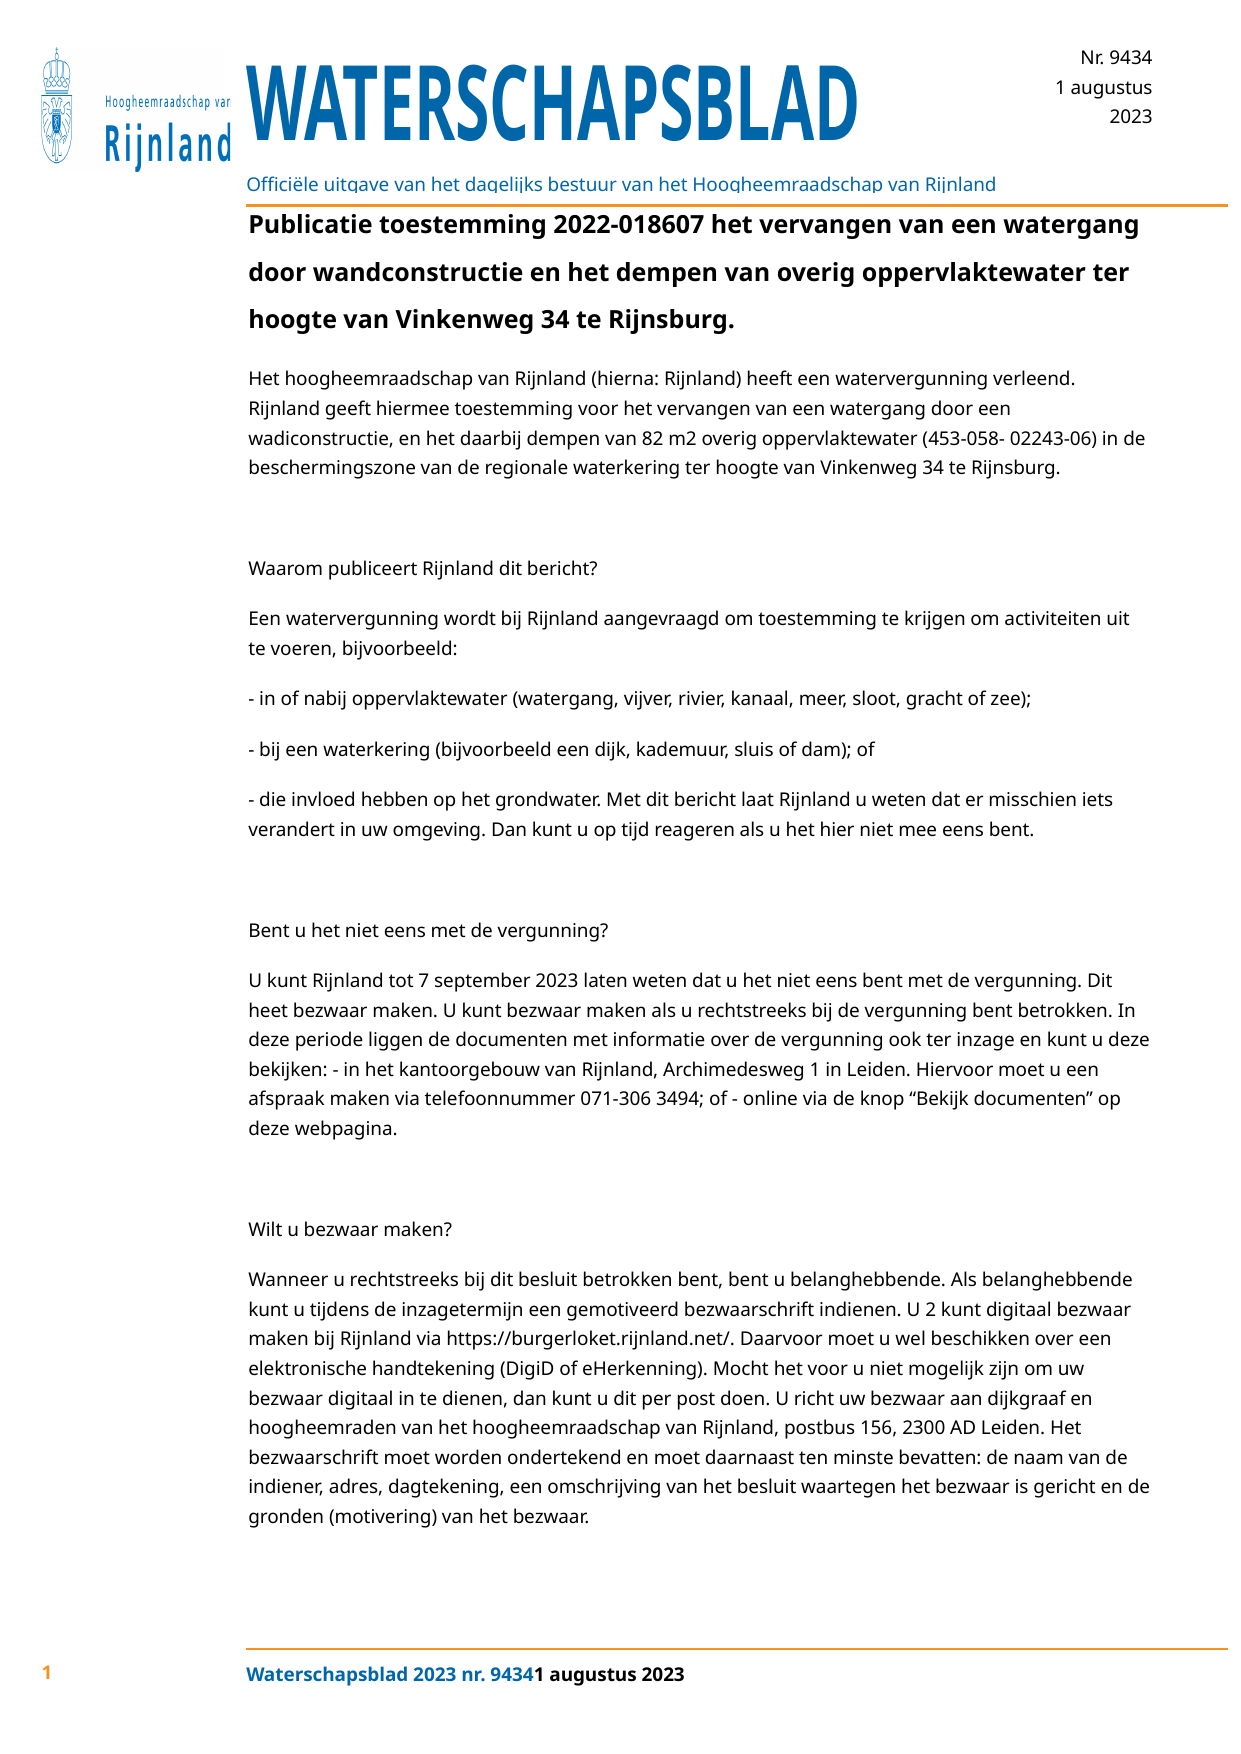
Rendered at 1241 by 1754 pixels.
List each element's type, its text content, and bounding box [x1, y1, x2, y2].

text Publicatie toestemming 2022-018607 het vervangen van een watergang door wandconstructie en het dempen van overig oppervlaktewater ter hoogte van Vinkenweg 34 te Rijnsburg. [248, 207, 1152, 336]
text Waarom publiceert Rijnland dit bericht? [248, 555, 1152, 581]
text Het hoogheemraadschap van Rijnland (hierna: Rijnland) heeft een watervergunning verleend. Rijnland geeft hiermee toestemming voor het vervangen van een watergang door een wadiconstructie, en het daarbij dempen van 82 m2 overig oppervlaktewater (453-058- 02243-06) in de beschermingszone van de regionale waterkering ter hoogte van Vinkenweg 34 te Rijnsburg. [248, 366, 1152, 480]
text U kunt Rijnland tot 7 september 2023 laten weten dat u het niet eens bent met de vergunning. Dit heet bezwaar maken. U kunt bezwaar maken als u rechtstreeks bij de vergunning bent betrokken. In deze periode liggen de documenten met informatie over de vergunning ook ter inzage en kunt u deze bekijken: - in het kantoorgebouw van Rijnland, Archimedesweg 1 in Leiden. Hiervoor moet u een afspraak maken via telefoonnummer 071-306 3494; of - online via de knop “Bekijk documenten” op deze webpagina. [248, 967, 1152, 1141]
text Wanneer u rechtstreeks bij dit besluit betrokken bent, bent u belanghebbende. Als belanghebbende kunt u tijdens de inzagetermijn een gemotiveerd bezwaarschrift indienen. U 2 kunt digitaal bezwaar maken bij Rijnland via https://burgerloket.rijnland.net/. Daarvoor moet u wel beschikken over een elektronische handtekening (DigiD of eHerkenning). Mocht het voor u niet mogelijk zijn om uw bezwaar digitaal in te dienen, dan kunt u dit per post doen. U richt uw bezwaar aan dijkgraaf en hoogheemraden van het hoogheemraadschap van Rijnland, postbus 156, 2300 AD Leiden. Het bezwaarschrift moet worden ondertekend en moet daarnaast ten minste bevatten: de naam van de indiener, adres, dagtekening, een omschrijving van het besluit waartegen het bezwaar is gericht en de gronden (motivering) van het bezwaar. [248, 1266, 1152, 1529]
text Wilt u bezwaar maken? [248, 1216, 1152, 1242]
text Een watervergunning wordt bij Rijnland aangevraagd om toestemming te krijgen om activiteiten uit te voeren, bijvoorbeeld: [248, 606, 1152, 661]
text - bij een waterkering (bijvoorbeeld een dijk, kademuur, sluis of dam); of [248, 736, 1152, 762]
picture [41, 47, 231, 172]
text - in of nabij oppervlaktewater (watergang, vijver, rivier, kanaal, meer, sloot, gracht of zee); [248, 686, 1152, 711]
text Bent u het niet eens met de vergunning? [248, 917, 1152, 942]
text - die invloed hebben op het grondwater. Met dit bericht laat Rijnland u weten dat er misschien iets verandert in uw omgeving. Dan kunt u op tijd reageren als u het hier niet mee eens bent. [248, 786, 1152, 842]
